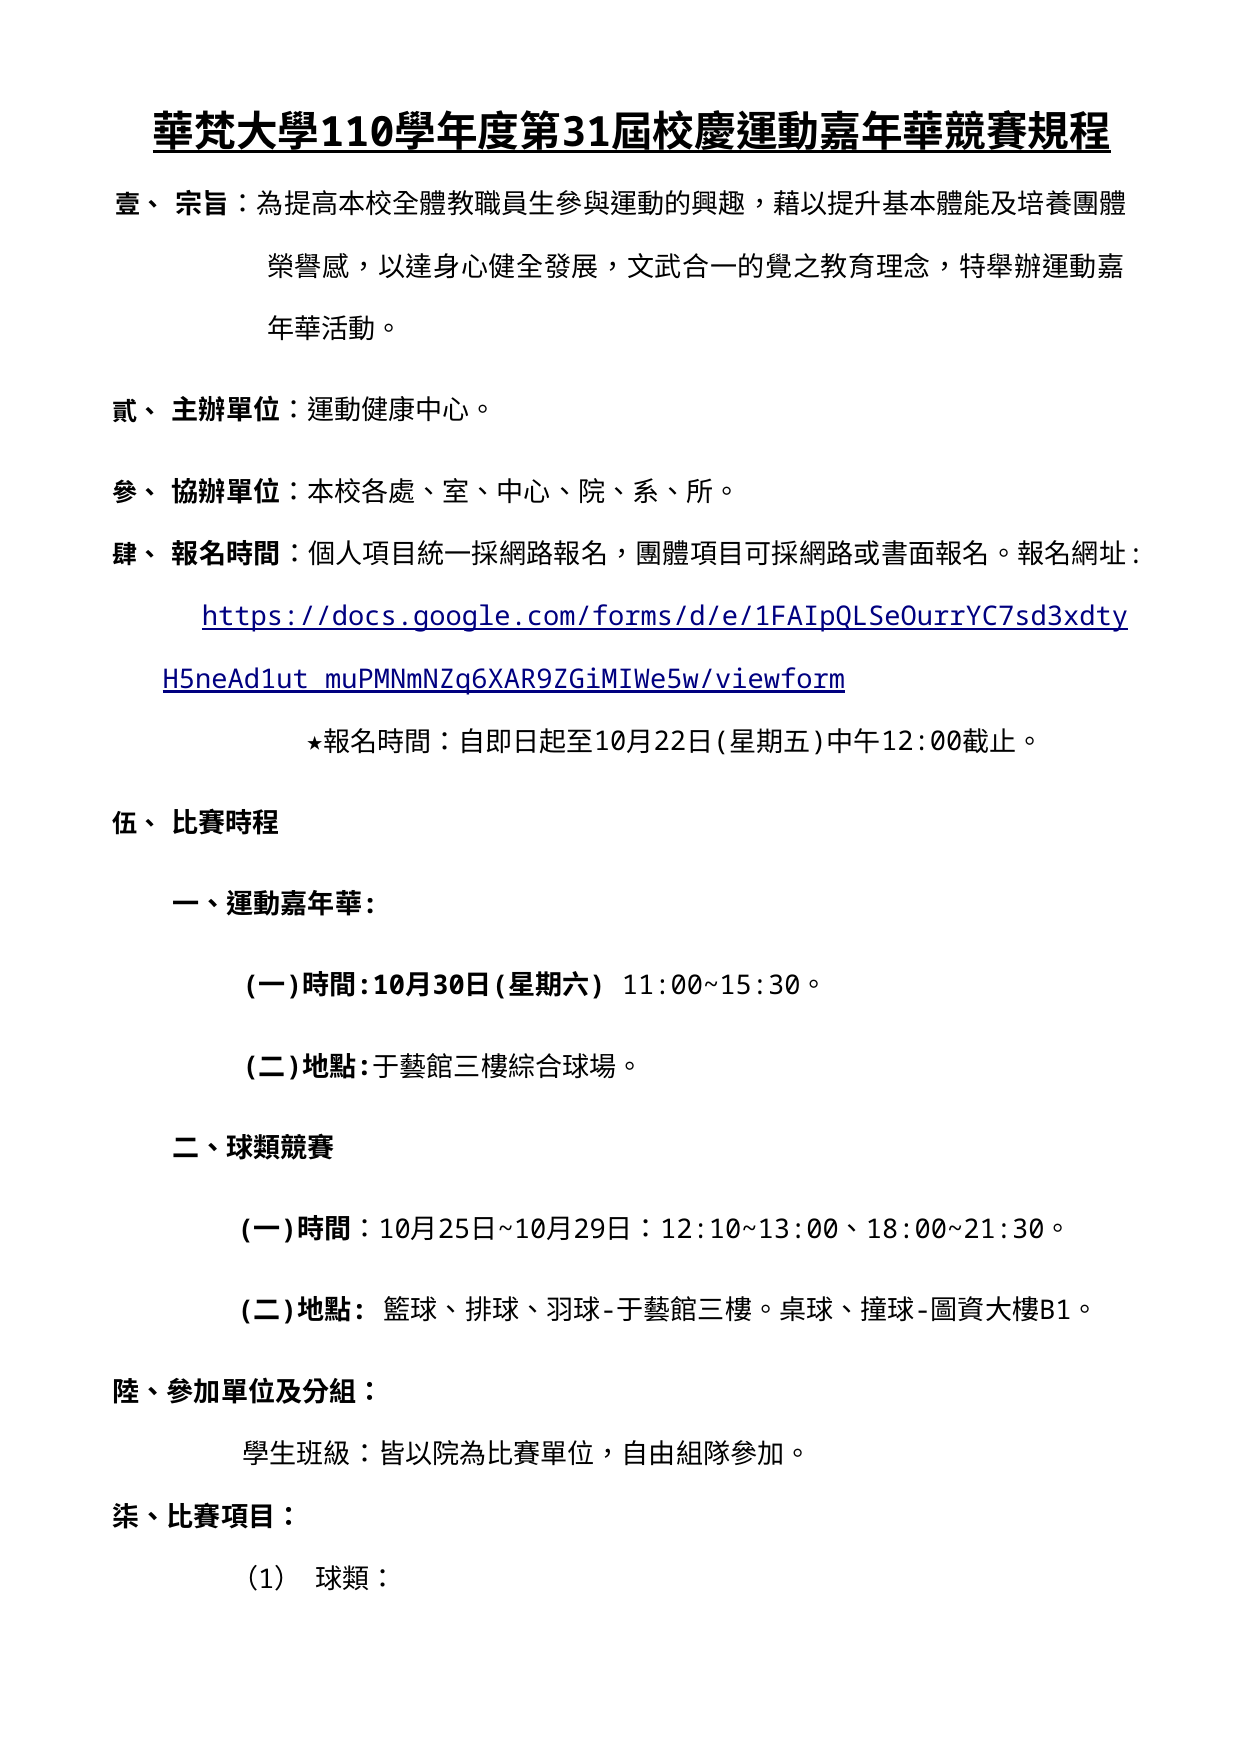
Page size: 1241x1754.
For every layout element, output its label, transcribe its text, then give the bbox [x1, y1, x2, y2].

text (一)時間:10月30日(星期六) 11:00~15:30。 [112, 940, 1128, 1002]
text 華梵大學110學年度第31屆校慶運動嘉年華競賽規程 [136, 96, 1128, 159]
text 柒、比賽項目： [112, 1471, 1128, 1534]
text (二)地點: 籃球、排球、羽球-于藝館三樓。桌球、撞球-圖資大樓B1。 [172, 1265, 1128, 1327]
text (二)地點:于藝館三樓綜合球場。 [112, 1021, 1128, 1084]
list 報名時間：個人項目統一採網路報名，團體項目可採網路或書面報名。報名網址: https://docs.google.com/forms/d/e/1FAIpQLSeOurrYC7sd3xdtyH5neAd1ut_muPMNmNZq6XAR9ZGiMIWe5w/viewform [112, 509, 1128, 696]
list 宗旨：為提高本校全體教職員生參與運動的興趣，藉以提升基本體能及培養團體 榮譽感，以達身心健全發展，文武合一的覺之教育理念，特舉辦運動嘉年華活動。 [115, 159, 1128, 346]
text ★報名時間：自即日起至10月22日(星期五)中午12:00截止。 [306, 696, 1128, 759]
text 二、球類競賽 [172, 1102, 1128, 1165]
list 主辦單位：運動健康中心。 [112, 365, 1128, 427]
text 學生班級：皆以院為比賽單位，自由組隊參加。 [112, 1409, 1128, 1471]
list 球類： [231, 1534, 1128, 1596]
list 協辦單位：本校各處、室、中心、院、系、所。 [112, 446, 1128, 509]
text 一、運動嘉年華: [172, 859, 1128, 921]
list 比賽時程 [112, 777, 1128, 840]
text 陸、參加單位及分組： [112, 1346, 1128, 1409]
text (一)時間：10月25日~10月29日：12:10~13:00、18:00~21:30。 [172, 1184, 1128, 1246]
